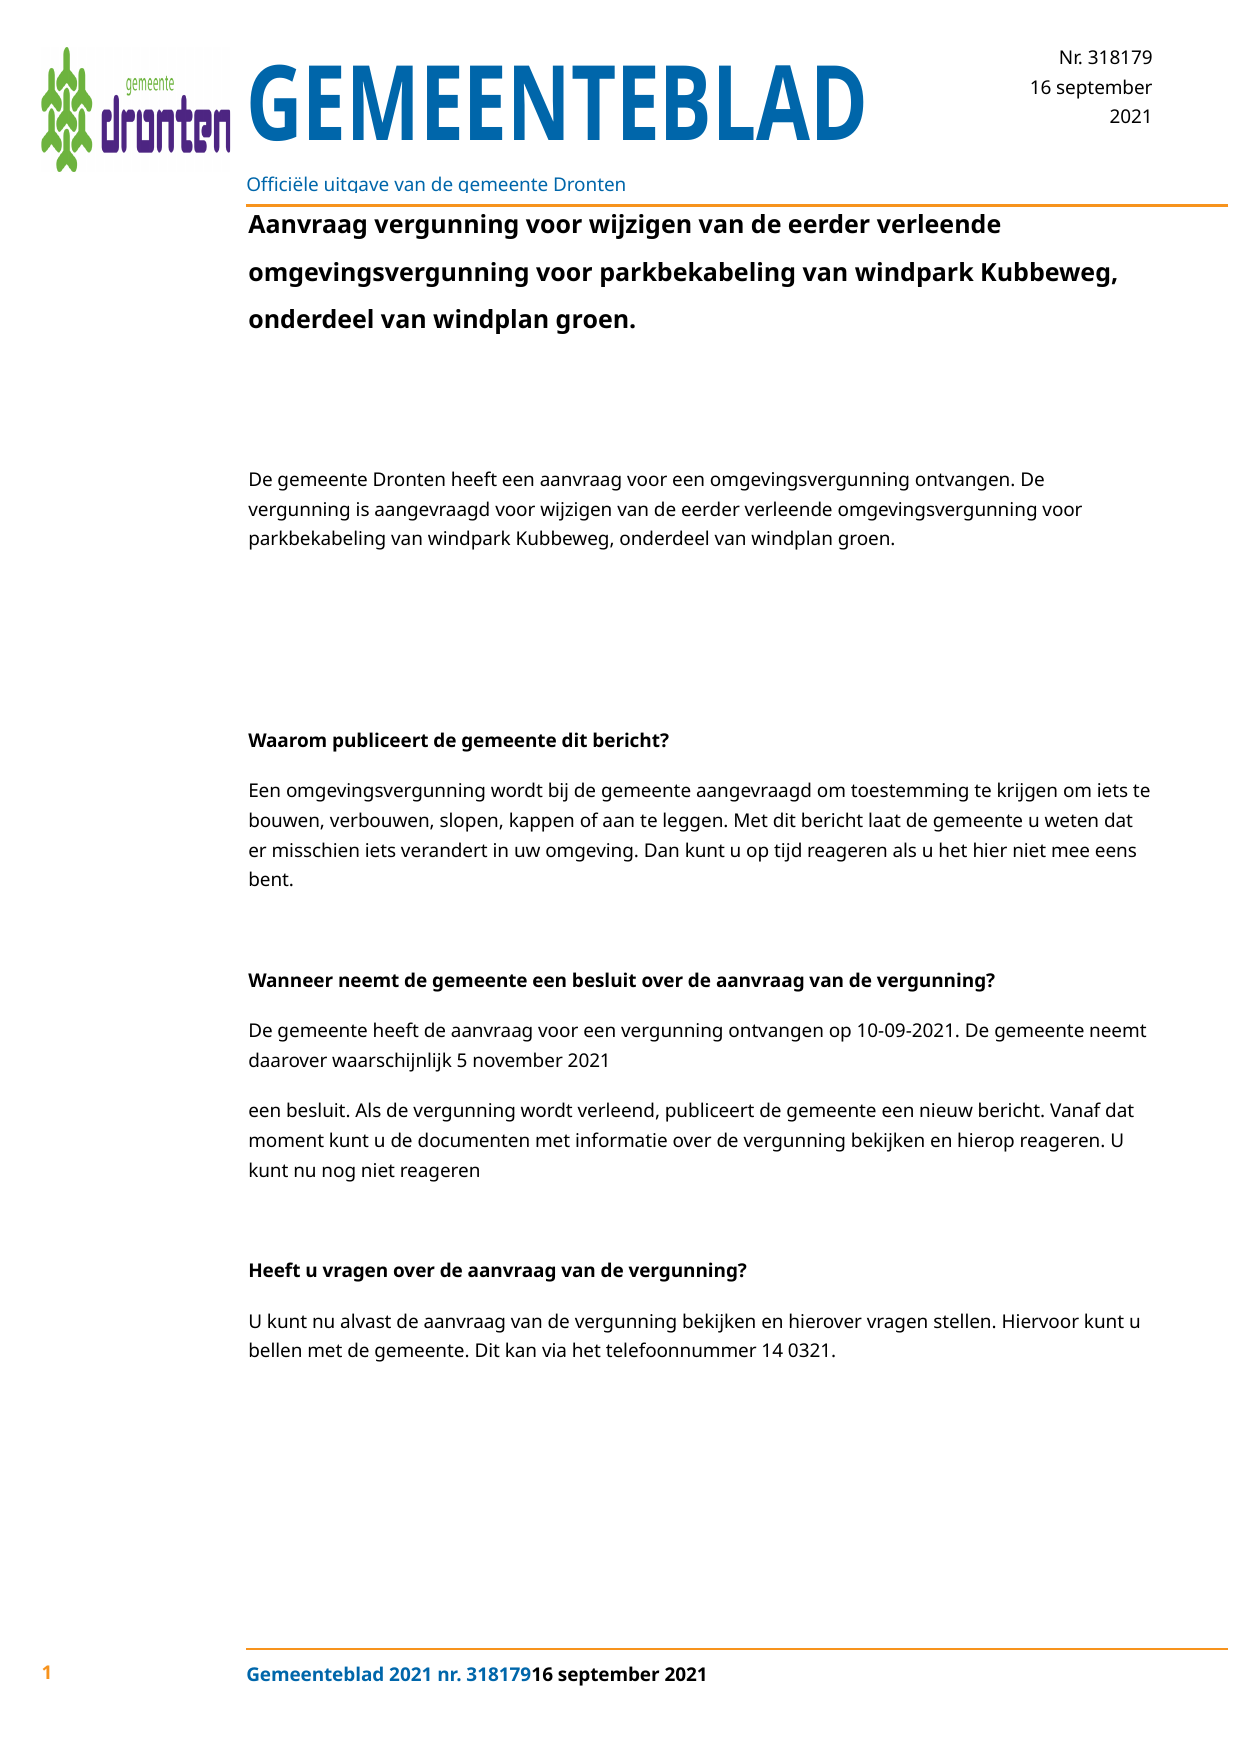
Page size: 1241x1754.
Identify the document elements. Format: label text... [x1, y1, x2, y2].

text Heeft u vragen over de aanvraag van de vergunning? [248, 1258, 1152, 1283]
text De gemeente Dronten heeft een aanvraag voor een omgevingsvergunning ontvangen. De vergunning is aangevraagd voor wijzigen van de eerder verleende omgevingsvergunning voor parkbekabeling van windpark Kubbeweg, onderdeel van windplan groen. [248, 466, 1152, 551]
text De gemeente heeft de aanvraag voor een vergunning ontvangen op 10-09-2021. De gemeente neemt daarover waarschijnlijk 5 november 2021 [248, 1018, 1152, 1073]
text een besluit. Als de vergunning wordt verleend, publiceert de gemeente een nieuw bericht. Vanaf dat moment kunt u de documenten met informatie over de vergunning bekijken en hierop reageren. U kunt nu nog niet reageren [248, 1098, 1152, 1182]
text U kunt nu alvast de aanvraag van de vergunning bekijken en hierover vragen stellen. Hiervoor kunt u bellen met de gemeente. Dit kan via het telefoonnummer 14 0321. [248, 1308, 1152, 1363]
text Wanneer neemt de gemeente een besluit over de aanvraag van de vergunning? [248, 967, 1152, 993]
text Een omgevingsvergunning wordt bij de gemeente aangevraagd om toestemming te krijgen om iets te bouwen, verbouwen, slopen, kappen of aan te leggen. Met dit bericht laat de gemeente u weten dat er misschien iets verandert in uw omgeving. Dan kunt u op tijd reageren als u het hier niet mee eens bent. [248, 778, 1152, 892]
picture [41, 47, 231, 172]
text Waarom publiceert de gemeente dit bericht? [248, 727, 1152, 753]
text Aanvraag vergunning voor wijzigen van de eerder verleende omgevingsvergunning voor parkbekabeling van windpark Kubbeweg, onderdeel van windplan groen. [248, 207, 1152, 336]
